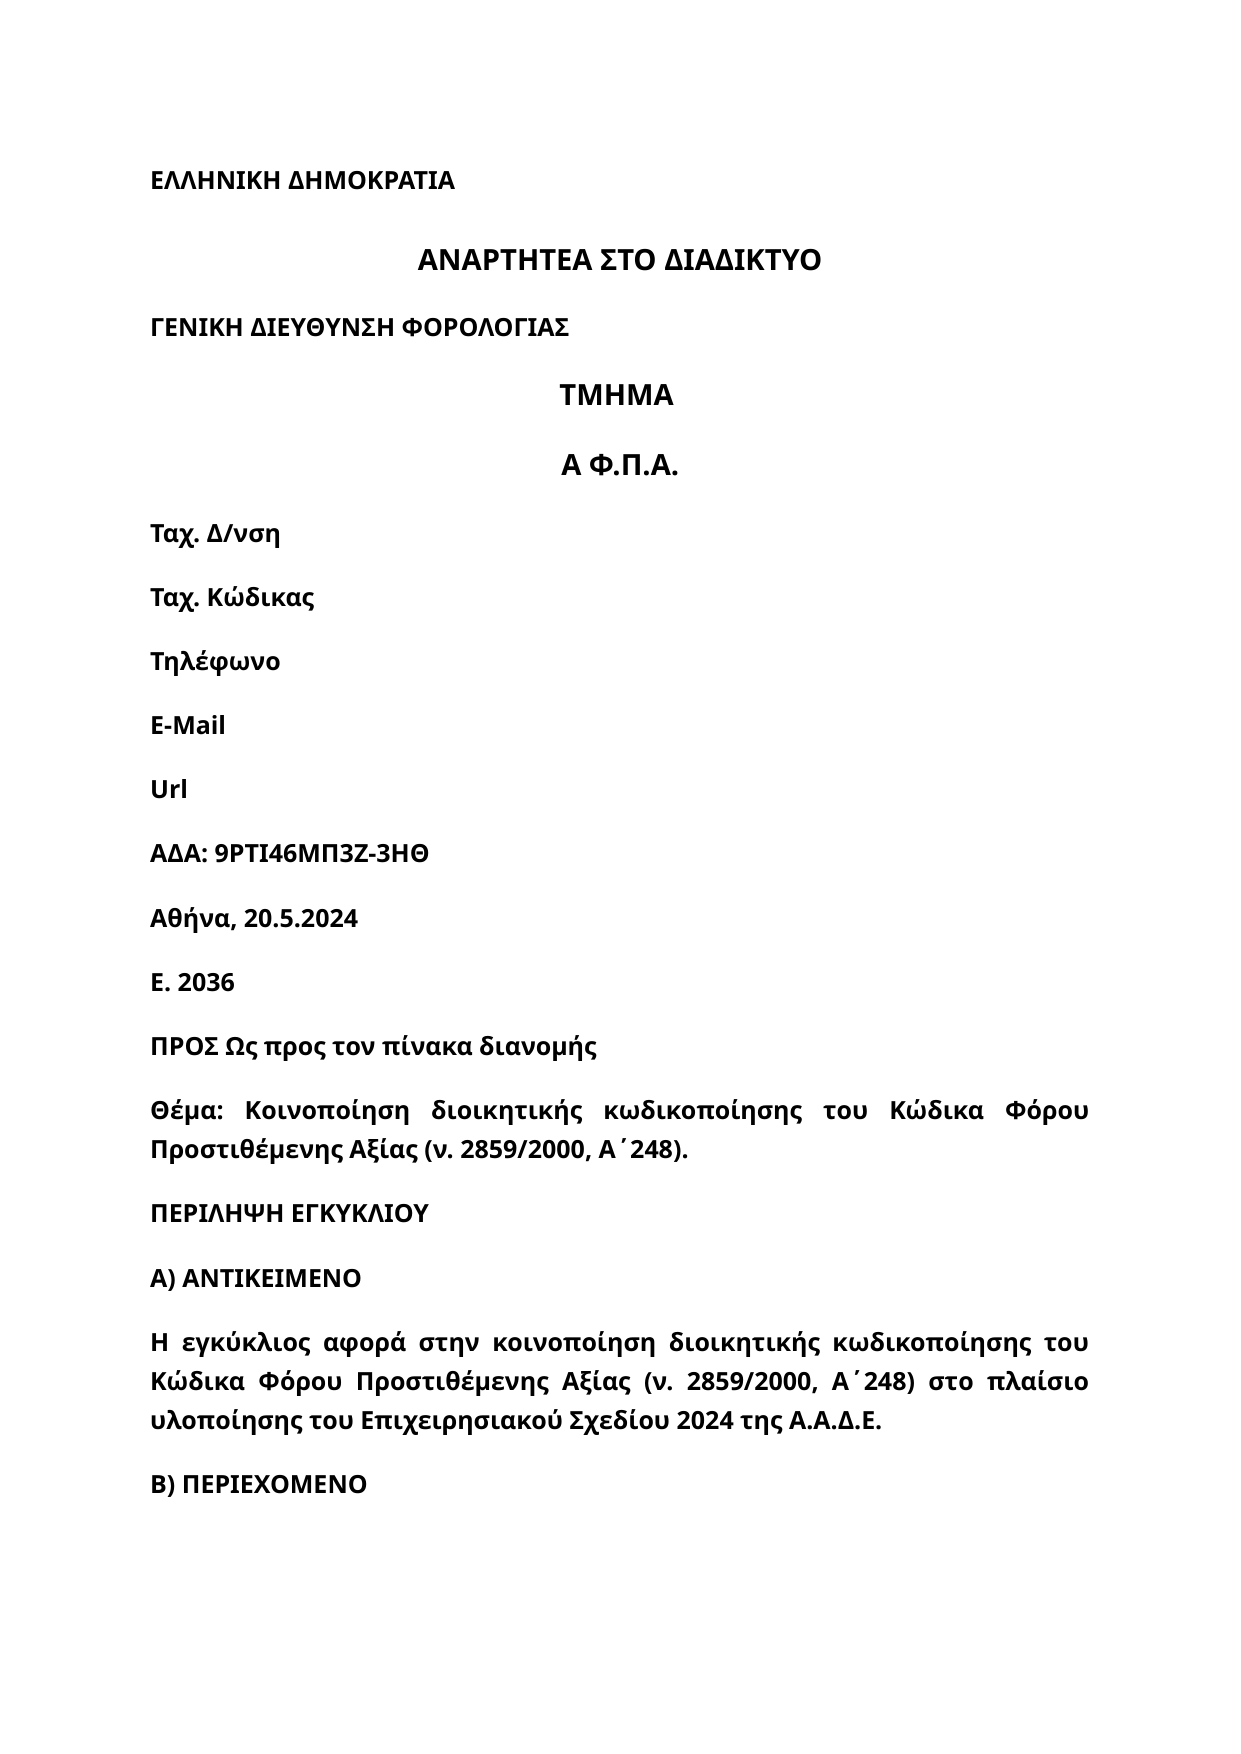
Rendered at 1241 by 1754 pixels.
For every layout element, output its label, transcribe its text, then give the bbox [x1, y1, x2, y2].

text Ταχ. Κώδικας [150, 579, 1090, 613]
text ΑΔΑ: 9ΡΤΙ46ΜΠ3Ζ-3ΗΘ [150, 836, 1090, 870]
text ΑΝΑΡΤΗΤΕΑ ΣΤΟ ΔΙΑΔΙΚΤΥΟ [150, 239, 1090, 279]
text ΠΕΡΙΛΗΨΗ ΕΓΚΥΚΛΙΟΥ [150, 1196, 1090, 1230]
text ΠΡΟΣ Ως προς τον πίνακα διανομής [150, 1028, 1090, 1063]
title ΕΛΛΗΝΙΚΗ ΔΗΜΟΚΡΑΤΙΑ [150, 162, 1090, 197]
text Θέμα: Κοινοποίηση διοικητικής κωδικοποίησης του Κώδικα Φόρου Προστιθέμενης Αξίας (ν. 2859/2000, Α΄248). [150, 1093, 1090, 1166]
text ΓΕΝΙΚΗ ΔΙΕΥΘΥΝΣΗ ΦΟΡΟΛΟΓΙΑΣ [150, 310, 1090, 344]
subtitle ΤΜΗΜΑ [150, 374, 1090, 414]
text Ταχ. Δ/νση [150, 515, 1090, 549]
text Η εγκύκλιος αφορά στην κοινοποίηση διοικητικής κωδικοποίησης του Κώδικα Φόρου Προστιθέμενης Αξίας (ν. 2859/2000, Α΄248) στο πλαίσιο υλοποίησης του Επιχειρησιακού Σχεδίου 2024 της Α.Α.Δ.Ε. [150, 1324, 1090, 1437]
text Ε. 2036 [150, 964, 1090, 998]
text Αθήνα, 20.5.2024 [150, 900, 1090, 934]
subtitle Α Φ.Π.Α. [150, 444, 1090, 484]
text E-Mail [150, 708, 1090, 742]
text Url [150, 772, 1090, 806]
text Α) ΑΝΤΙΚΕΙΜΕΝΟ [150, 1260, 1090, 1294]
text Β) ΠΕΡΙΕΧΟΜΕΝΟ [150, 1467, 1090, 1501]
text Τηλέφωνο [150, 643, 1090, 678]
